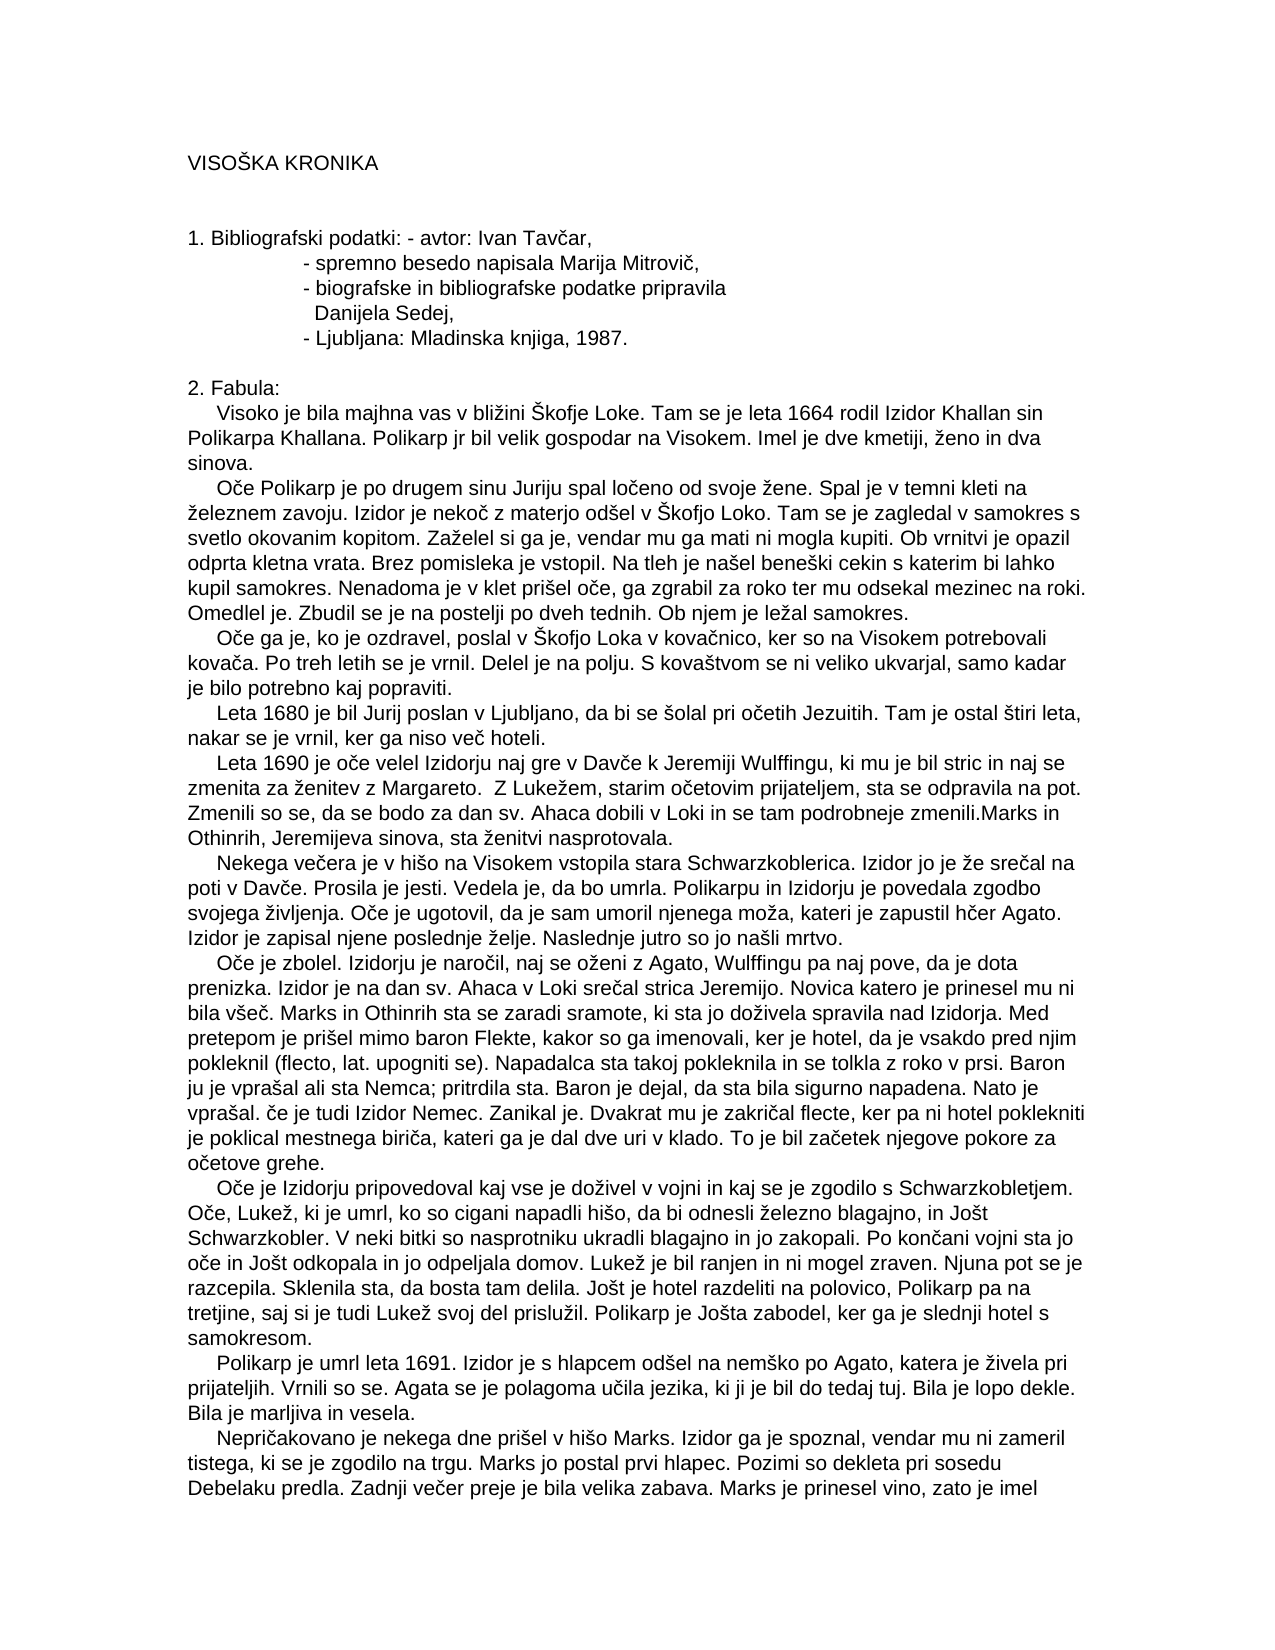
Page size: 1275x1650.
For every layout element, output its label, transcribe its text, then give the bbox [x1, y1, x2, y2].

text 2. Fabula: [187, 375, 1087, 400]
text Polikarp je umrl leta 1691. Izidor je s hlapcem odšel na nemško po Agato, katera je živela pri prijateljih. Vrnili so se. Agata se je polagoma učila jezika, ki ji je bil do tedaj tuj. Bila je lopo dekle. Bila je marljiva in vesela. [187, 1350, 1087, 1425]
text VISOŠKA KRONIKA [187, 150, 1087, 175]
text Oče je zbolel. Izidorju je naročil, naj se oženi z Agato, Wulffingu pa naj pove, da je dota prenizka. Izidor je na dan sv. Ahaca v Loki srečal strica Jeremijo. Novica katero je prinesel mu ni bila všeč. Marks in Othinrih sta se zaradi sramote, ki sta jo doživela spravila nad Izidorja. Med pretepom je prišel mimo baron Flekte, kakor so ga imenovali, ker je hotel, da je vsakdo pred njim pokleknil (flecto, lat. upogniti se). Napadalca sta takoj pokleknila in se tolkla z roko v prsi. Baron ju je vprašal ali sta Nemca; pritrdila sta. Baron je dejal, da sta bila sigurno napadena. Nato je vprašal. če je tudi Izidor Nemec. Zanikal je. Dvakrat mu je zakričal flecte, ker pa ni hotel poklekniti je poklical mestnega biriča, kateri ga je dal dve uri v klado. To je bil začetek njegove pokore za očetove grehe. [187, 950, 1087, 1175]
text Visoko je bila majhna vas v bližini Škofje Loke. Tam se je leta 1664 rodil Izidor Khallan sin Polikarpa Khallana. Polikarp jr bil velik gospodar na Visokem. Imel je dve kmetiji, ženo in dva sinova. [187, 400, 1087, 475]
text Oče ga je, ko je ozdravel, poslal v Škofjo Loka v kovačnico, ker so na Visokem potrebovali kovača. Po treh letih se je vrnil. Delel je na polju. S kovaštvom se ni veliko ukvarjal, samo kadar je bilo potrebno kaj popraviti. [187, 625, 1087, 700]
text Nepričakovano je nekega dne prišel v hišo Marks. Izidor ga je spoznal, vendar mu ni zameril tistega, ki se je zgodilo na trgu. Marks jo postal prvi hlapec. Pozimi so dekleta pri sosedu Debelaku predla. Zadnji večer preje je bila velika zabava. Marks je prinesel vino, zato je imel [187, 1425, 1087, 1500]
text - biografske in bibliografske podatke pripravila [187, 275, 1087, 300]
text - spremno besedo napisala Marija Mitrovič, [187, 250, 1087, 275]
text Leta 1680 je bil Jurij poslan v Ljubljano, da bi se šolal pri očetih Jezuitih. Tam je ostal štiri leta, nakar se je vrnil, ker ga niso več hoteli. [187, 700, 1087, 750]
text 1. Bibliografski podatki: - avtor: Ivan Tavčar, [187, 225, 1087, 250]
text Danijela Sedej, [187, 300, 1087, 325]
text Nekega večera je v hišo na Visokem vstopila stara Schwarzkoblerica. Izidor jo je že srečal na poti v Davče. Prosila je jesti. Vedela je, da bo umrla. Polikarpu in Izidorju je povedala zgodbo svojega življenja. Oče je ugotovil, da je sam umoril njenega moža, kateri je zapustil hčer Agato. Izidor je zapisal njene poslednje želje. Naslednje jutro so jo našli mrtvo. [187, 850, 1087, 950]
text Oče Polikarp je po drugem sinu Juriju spal ločeno od svoje žene. Spal je v temni kleti na železnem zavoju. Izidor je nekoč z materjo odšel v Škofjo Loko. Tam se je zagledal v samokres s svetlo okovanim kopitom. Zaželel si ga je, vendar mu ga mati ni mogla kupiti. Ob vrnitvi je opazil odprta kletna vrata. Brez pomisleka je vstopil. Na tleh je našel beneški cekin s katerim bi lahko kupil samokres. Nenadoma je v klet prišel oče, ga zgrabil za roko ter mu odsekal mezinec na roki. Omedlel je. Zbudil se je na postelji po dveh tednih. Ob njem je ležal samokres. [187, 475, 1087, 625]
text Leta 1690 je oče velel Izidorju naj gre v Davče k Jeremiji Wulffingu, ki mu je bil stric in naj se zmenita za ženitev z Margareto. Z Lukežem, starim očetovim prijateljem, sta se odpravila na pot. Zmenili so se, da se bodo za dan sv. Ahaca dobili v Loki in se tam podrobneje zmenili.Marks in Othinrih, Jeremijeva sinova, sta ženitvi nasprotovala. [187, 750, 1087, 850]
text - Ljubljana: Mladinska knjiga, 1987. [187, 325, 1087, 350]
text Oče je Izidorju pripovedoval kaj vse je doživel v vojni in kaj se je zgodilo s Schwarzkobletjem. Oče, Lukež, ki je umrl, ko so cigani napadli hišo, da bi odnesli železno blagajno, in Jošt Schwarzkobler. V neki bitki so nasprotniku ukradli blagajno in jo zakopali. Po končani vojni sta jo oče in Jošt odkopala in jo odpeljala domov. Lukež je bil ranjen in ni mogel zraven. Njuna pot se je razcepila. Sklenila sta, da bosta tam delila. Jošt je hotel razdeliti na polovico, Polikarp pa na tretjine, saj si je tudi Lukež svoj del prislužil. Polikarp je Jošta zabodel, ker ga je slednji hotel s samokresom. [187, 1175, 1087, 1350]
